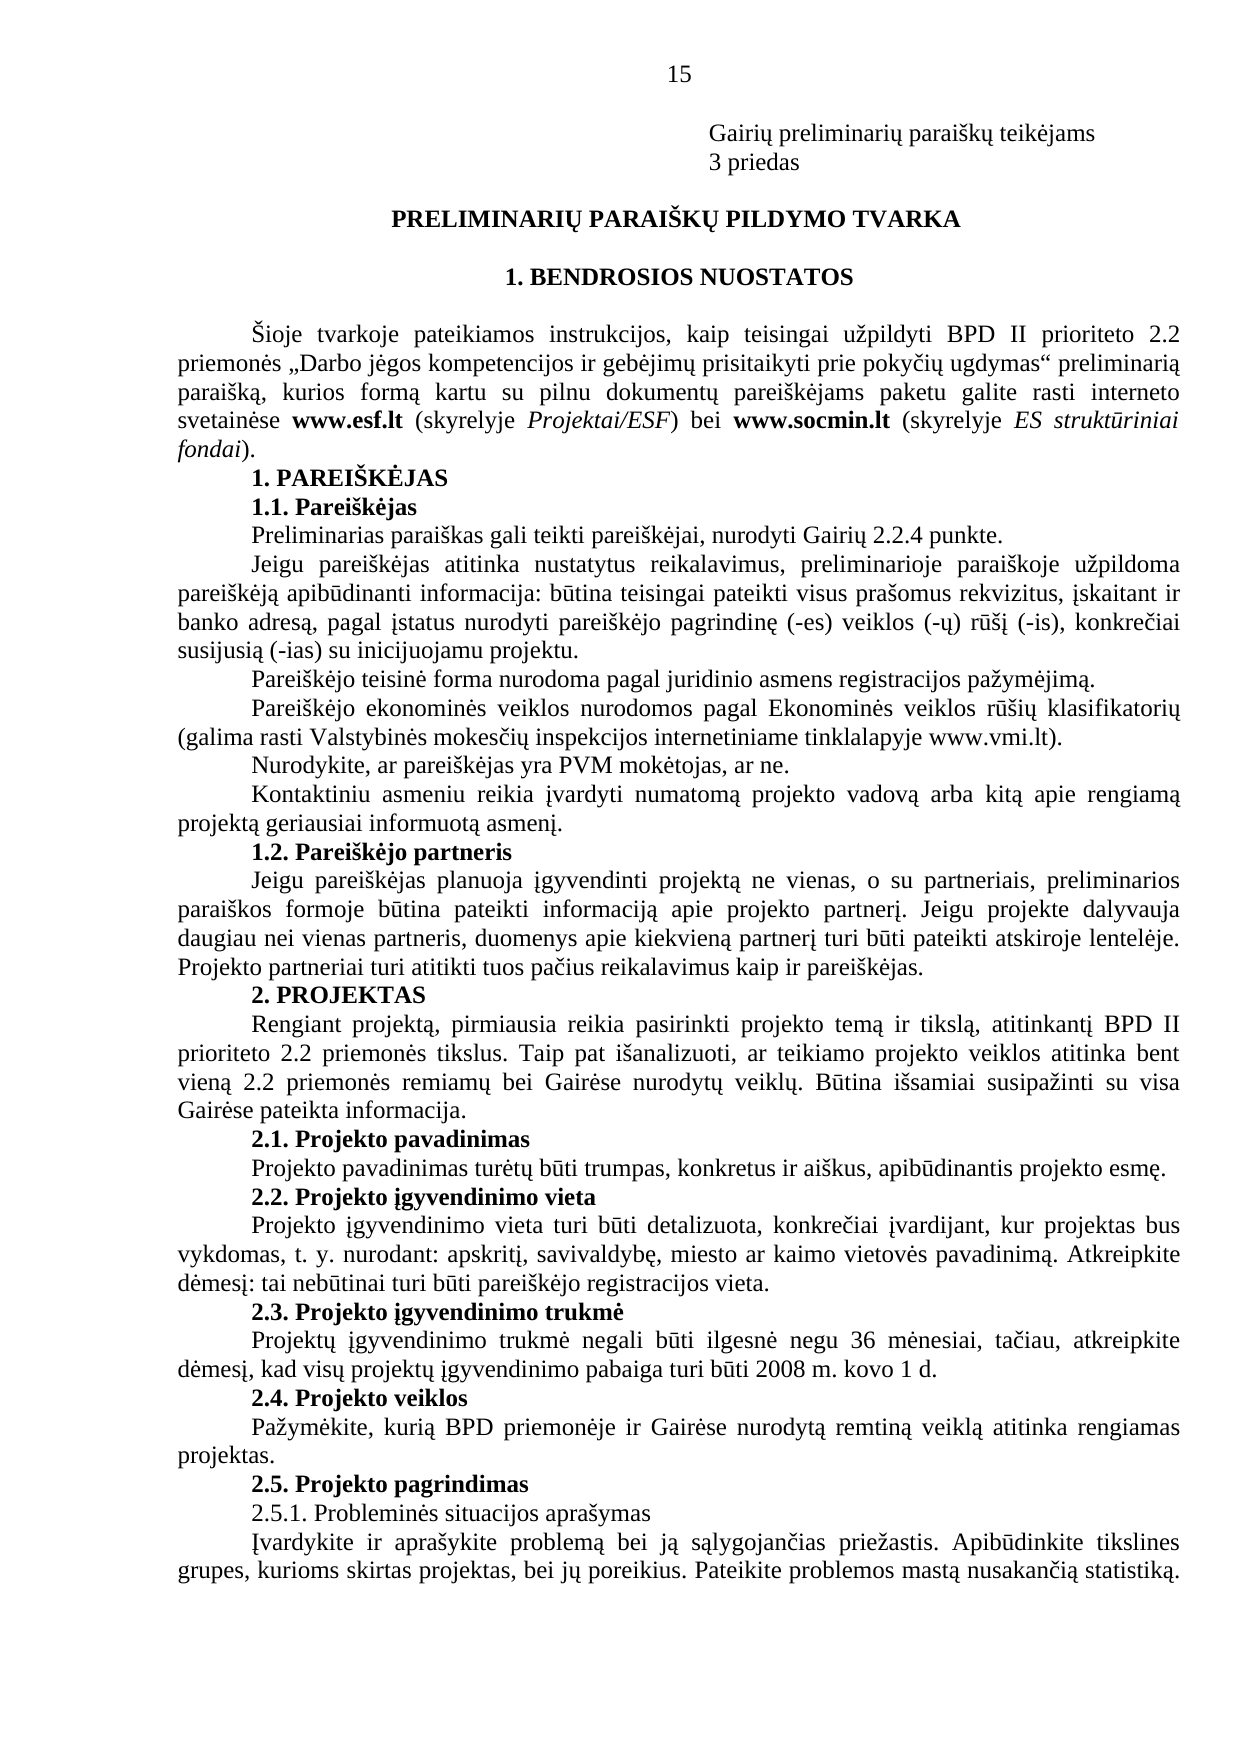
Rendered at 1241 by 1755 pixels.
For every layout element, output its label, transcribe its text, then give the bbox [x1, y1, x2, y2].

text Pareiškėjo ekonominės veiklos nurodomos pagal Ekonominės veiklos rūšių klasifikatorių (galima rasti Valstybinės mokesčių inspekcijos internetiniame tinklalapyje www.vmi.lt). [177, 693, 1181, 751]
text 2.5.1. Probleminės situacijos aprašymas [177, 1498, 1181, 1527]
text Projektų įgyvendinimo trukmė negali būti ilgesnė negu 36 mėnesiai, tačiau, atkreipkite dėmesį, kad visų projektų įgyvendinimo pabaiga turi būti 2008 m. kovo 1 d. [177, 1326, 1181, 1383]
text 2.2. Projekto įgyvendinimo vieta [177, 1182, 1181, 1211]
text Projekto pavadinimas turėtų būti trumpas, konkretus ir aiškus, apibūdinantis projekto esmę. [177, 1153, 1181, 1182]
text Gairių preliminarių paraiškų teikėjams [177, 118, 1181, 147]
text 2.4. Projekto veiklos [177, 1383, 1181, 1412]
text 1.2. Pareiškėjo partneris [177, 837, 1181, 866]
text 2.3. Projekto įgyvendinimo trukmė [177, 1297, 1181, 1326]
text Įvardykite ir aprašykite problemą bei ją sąlygojančias priežastis. Apibūdinkite tikslines grupes, kurioms skirtas projektas, bei jų poreikius. Pateikite problemos mastą nusakančią statistiką. [177, 1527, 1181, 1584]
text 2.5. Projekto pagrindimas [177, 1469, 1181, 1498]
text Pareiškėjo teisinė forma nurodoma pagal juridinio asmens registracijos pažymėjimą. [177, 664, 1181, 693]
text Rengiant projektą, pirmiausia reikia pasirinkti projekto temą ir tikslą, atitinkantį BPD II prioriteto 2.2 priemonės tikslus. Taip pat išanalizuoti, ar teikiamo projekto veiklos atitinka bent vieną 2.2 priemonės remiamų bei Gairėse nurodytų veiklų. Būtina išsamiai susipažinti su visa Gairėse pateikta informacija. [177, 1009, 1181, 1124]
text 1. Pareiškėjas [177, 463, 1181, 492]
text 1.1. Pareiškėjas [177, 492, 1181, 521]
text Jeigu pareiškėjas atitinka nustatytus reikalavimus, preliminarioje paraiškoje užpildoma pareiškėją apibūdinanti informacija: būtina teisingai pateikti visus prašomus rekvizitus, įskaitant ir banko adresą, pagal įstatus nurodyti pareiškėjo pagrindinę (-es) veiklos (-ų) rūšį (-is), konkrečiai susijusią (-ias) su inicijuojamu projektu. [177, 549, 1181, 664]
text Jeigu pareiškėjas planuoja įgyvendinti projektą ne vienas, o su partneriais, preliminarios paraiškos formoje būtina pateikti informaciją apie projekto partnerį. Jeigu projekte dalyvauja daugiau nei vienas partneris, duomenys apie kiekvieną partnerį turi būti pateikti atskiroje lentelėje. Projekto partneriai turi atitikti tuos pačius reikalavimus kaip ir pareiškėjas. [177, 866, 1181, 981]
text Projekto įgyvendinimo vieta turi būti detalizuota, konkrečiai įvardijant, kur projektas bus vykdomas, t. y. nurodant: apskritį, savivaldybę, miesto ar kaimo vietovės pavadinimą. Atkreipkite dėmesį: tai nebūtinai turi būti pareiškėjo registracijos vieta. [177, 1211, 1181, 1297]
text Kontaktiniu asmeniu reikia įvardyti numatomą projekto vadovą arba kitą apie rengiamą projektą geriausiai informuotą asmenį. [177, 779, 1181, 837]
text 2. Projektas [177, 981, 1181, 1009]
text Šioje tvarkoje pateikiamos instrukcijos, kaip teisingai užpildyti BPD II prioriteto 2.2 priemonės „Darbo jėgos kompetencijos ir gebėjimų prisitaikyti prie pokyčių ugdymas“ preliminarią paraišką, kurios formą kartu su pilnu dokumentų pareiškėjams paketu galite rasti interneto svetainėse www.esf.lt (skyrelyje Projektai/ESF) bei www.socmin.lt (skyrelyje ES struktūriniai fondai). [177, 319, 1181, 463]
text 3 priedas [177, 147, 1181, 176]
text PRELIMINARIŲ PARAIŠKŲ PILDYMO TVARKA [177, 204, 1181, 233]
text Pažymėkite, kurią BPD priemonėje ir Gairėse nurodytą remtiną veiklą atitinka rengiamas projektas. [177, 1412, 1181, 1469]
text 2.1. Projekto pavadinimas [177, 1124, 1181, 1153]
text 1. BENDROSIOS NUOSTATOS [177, 262, 1181, 291]
text Nurodykite, ar pareiškėjas yra PVM mokėtojas, ar ne. [177, 751, 1181, 779]
text Preliminarias paraiškas gali teikti pareiškėjai, nurodyti Gairių 2.2.4 punkte. [177, 521, 1181, 549]
